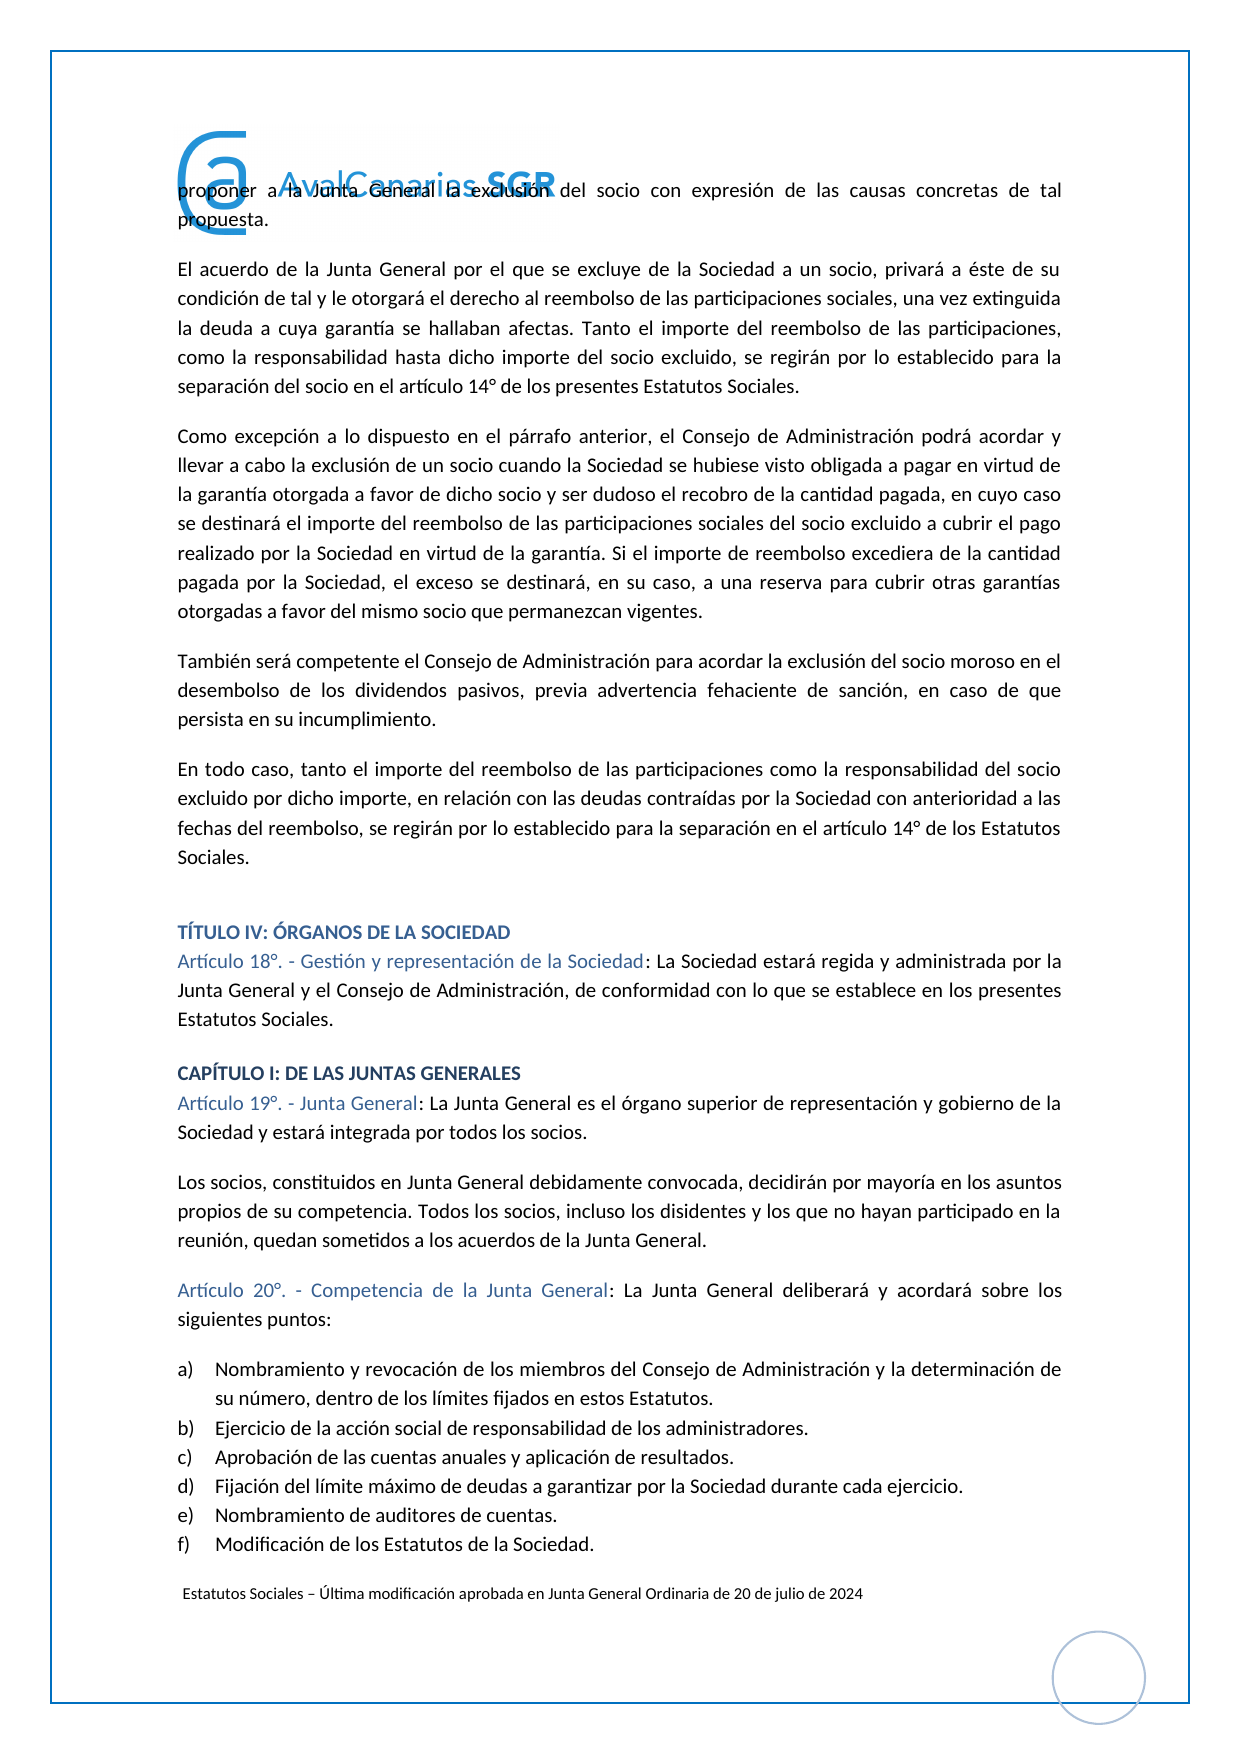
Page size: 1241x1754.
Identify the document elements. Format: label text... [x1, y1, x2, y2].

list Aprobación de las cuentas anuales y aplicación de resultados. [177, 1444, 1063, 1469]
list Fijación del límite máximo de deudas a garantizar por la Sociedad durante cada ejercicio. [177, 1473, 1063, 1498]
text En caso de incumplimiento de las obligaciones inherentes a la condición de socio y de aquellas que expresamente se le impongan al tiempo de concesión de garantías, el Consejo de Administración podrá proponer a la Junta General la exclusión del socio con expresión de las causas concretas de tal propuesta. [561, 177, 1063, 232]
text Los socios, constituidos en Junta General debidamente convocada, decidirán por mayoría en los asuntos propios de su competencia. Todos los socios, incluso los disidentes y los que no hayan participado en la reunión, quedan sometidos a los acuerdos de la Junta General. [177, 1169, 1063, 1253]
text El acuerdo de la Junta General por el que se excluye de la Sociedad a un socio, privará a éste de su condición de tal y le otorgará el derecho al reembolso de las participaciones sociales, una vez extinguida la deuda a cuya garantía se hallaban afectas. Tanto el importe del reembolso de las participaciones, como la responsabilidad hasta dicho importe del socio excluido, se regirán por lo establecido para la separación del socio en el artículo 14° de los presentes Estatutos Sociales. [177, 256, 1063, 398]
list Nombramiento de auditores de cuentas. [177, 1502, 1063, 1528]
text Artículo 20°. - Competencia de la Junta General: La Junta General deliberará y acordará sobre los siguientes puntos: [177, 1277, 1063, 1332]
subtitle CAPÍTULO I: DE LAS JUNTAS GENERALES [177, 1061, 1063, 1086]
list Ejercicio de la acción social de responsabilidad de los administradores. [177, 1415, 1063, 1440]
text Como excepción a lo dispuesto en el párrafo anterior, el Consejo de Administración podrá acordar y llevar a cabo la exclusión de un socio cuando la Sociedad se hubiese visto obligada a pagar en virtud de la garantía otorgada a favor de dicho socio y ser dudoso el recobro de la cantidad pagada, en cuyo caso se destinará el importe del reembolso de las participaciones sociales del socio excluido a cubrir el pago realizado por la Sociedad en virtud de la garantía. Si el importe de reembolso excediera de la cantidad pagada por la Sociedad, el exceso se destinará, en su caso, a una reserva para cubrir otras garantías otorgadas a favor del mismo socio que permanezcan vigentes. [177, 423, 1063, 623]
text También será competente el Consejo de Administración para acordar la exclusión del socio moroso en el desembolso de los dividendos pasivos, previa advertencia fehaciente de sanción, en caso de que persista en su incumplimiento. [177, 648, 1063, 732]
text Artículo 19°. - Junta General: La Junta General es el órgano superior de representación y gobierno de la Sociedad y estará integrada por todos los socios. [177, 1090, 1063, 1144]
list Nombramiento y revocación de los miembros del Consejo de Administración y la determinación de su número, dentro de los límites fijados en estos Estatutos. [177, 1356, 1063, 1411]
text En todo caso, tanto el importe del reembolso de las participaciones como la responsabilidad del socio excluido por dicho importe, en relación con las deudas contraídas por la Sociedad con anterioridad a las fechas del reembolso, se regirán por lo establecido para la separación en el artículo 14° de los Estatutos Sociales. [177, 756, 1063, 869]
list Modificación de los Estatutos de la Sociedad. [177, 1531, 1063, 1557]
subtitle TÍTULO IV: ÓRGANOS DE LA SOCIEDAD [177, 919, 1063, 944]
text Artículo 18°. - Gestión y representación de la Sociedad: La Sociedad estará regida y administrada por la Junta General y el Consejo de Administración, de conformidad con lo que se establece en los presentes Estatutos Sociales. [177, 948, 1063, 1032]
